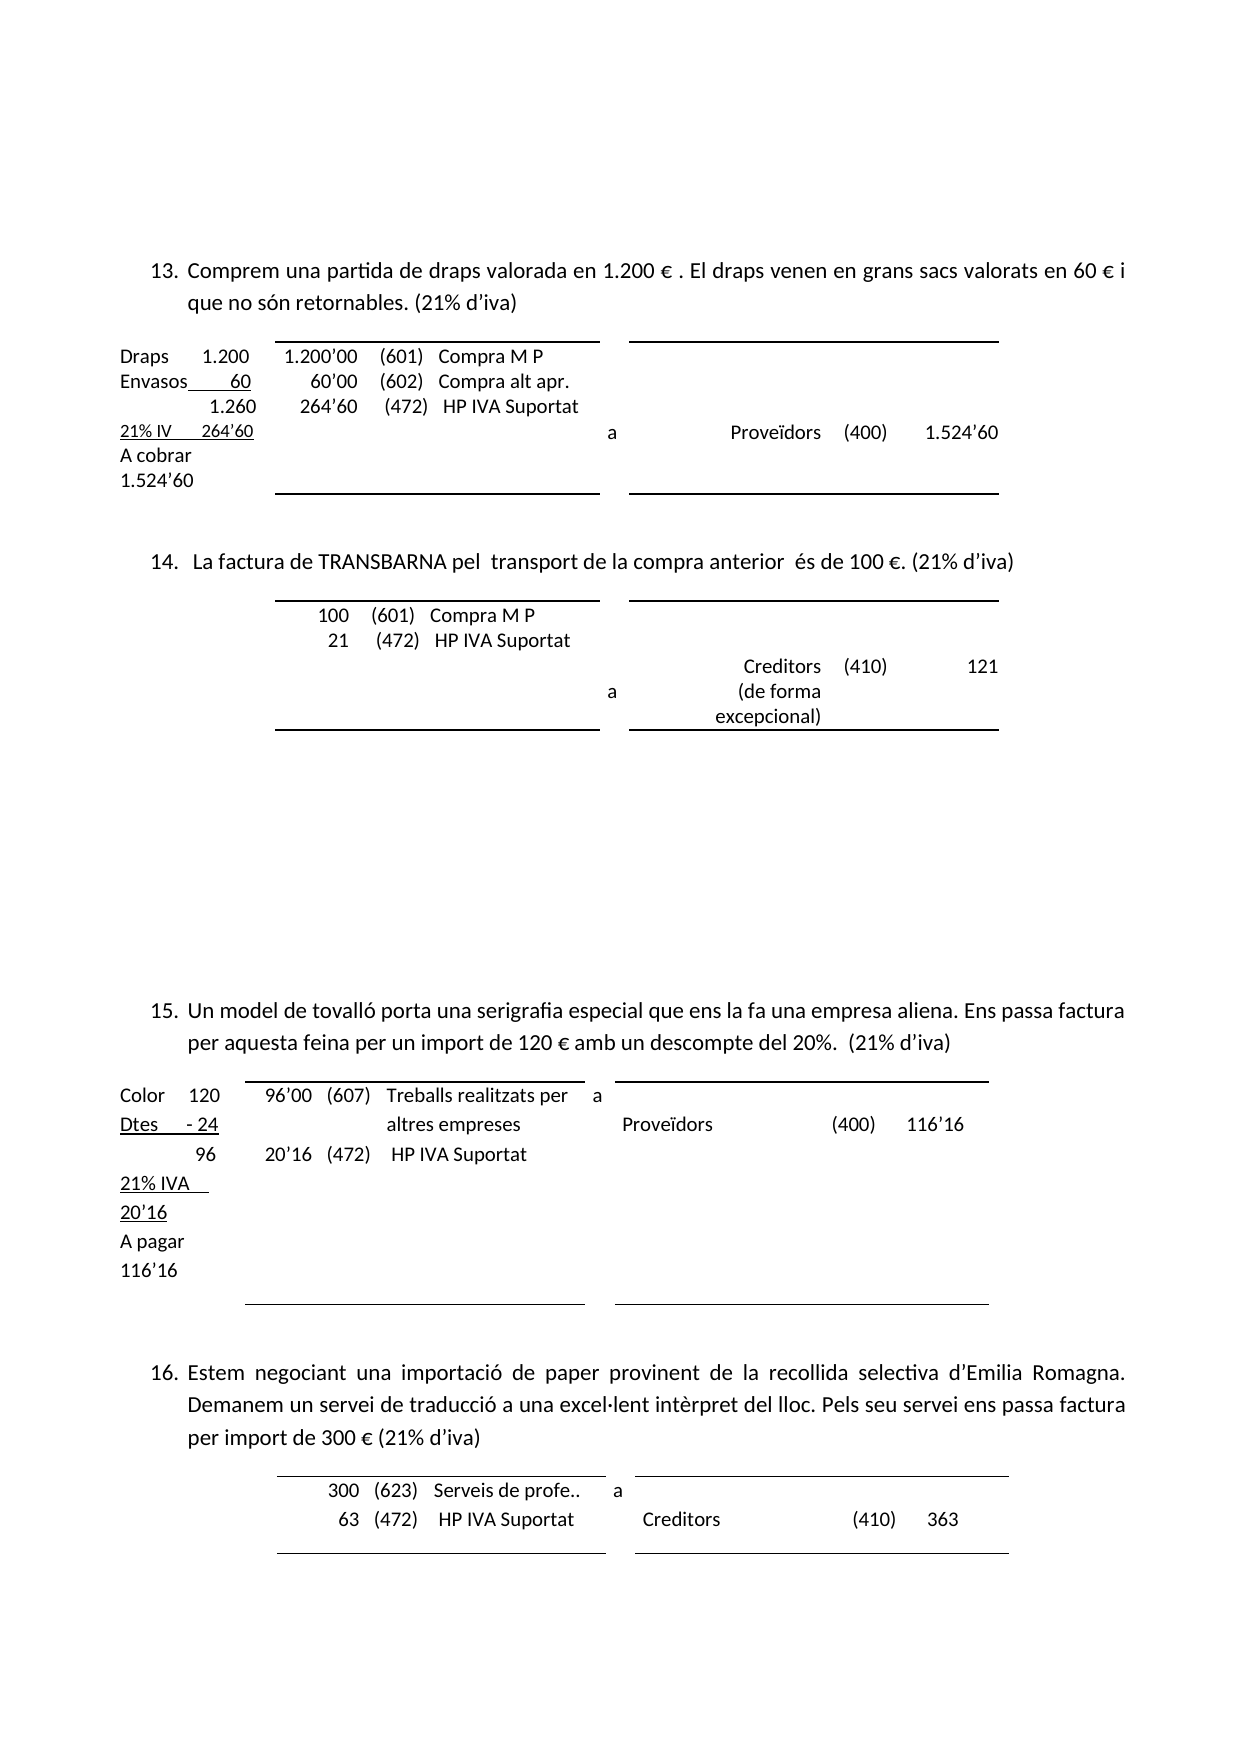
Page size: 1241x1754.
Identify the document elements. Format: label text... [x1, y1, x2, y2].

table_header a [606, 1476, 635, 1553]
table_header (410) [836, 602, 910, 729]
table_header 96’00 20’16 [245, 1083, 319, 1304]
table_header 1.200’00 60’00 264’60 [275, 343, 372, 493]
table_header (410) [845, 1477, 919, 1553]
table_header (601) (472) [364, 602, 423, 729]
table_header [113, 600, 275, 729]
table_header (601) (602) (472) [372, 343, 431, 493]
table_header 121 [910, 602, 998, 729]
table_header 300 63 [277, 1477, 366, 1553]
list Comprem una partida de draps valorada en 1.200 € . El draps venen en grans sacs valorats en 60 € i que no són retornables. (21% d’iva) [150, 256, 1128, 316]
table_header a [600, 341, 629, 493]
table_header Proveïdors [615, 1083, 824, 1304]
table_header 100 21 [275, 602, 363, 729]
table_header Serveis de profe.. HP IVA Suportat [426, 1477, 606, 1553]
table_header Compra M P HP IVA Suportat [423, 602, 600, 729]
table_header Creditors [635, 1477, 845, 1553]
table_header 1.524’60 [910, 343, 998, 493]
table_header a [585, 1081, 615, 1304]
table_header 116’16 [899, 1083, 989, 1304]
table_header Color 120 Dtes - 24 96 21% IVA 20’16 A pagar 116’16 [113, 1081, 245, 1304]
table_header (623) (472) [366, 1477, 426, 1553]
table_header (400) [824, 1083, 899, 1304]
table_header a [600, 600, 629, 729]
table_header Treballs realitzats per altres empreses HP IVA Suportat [379, 1083, 585, 1304]
table_header (607) (472) [319, 1083, 379, 1304]
list Estem negociant una importació de paper provinent de la recollida selectiva d’Emilia Romagna. Demanem un servei de traducció a una excel·lent intèrpret del lloc. Pels seu servei ens passa factura per import de 300 € (21% d’iva) [150, 1358, 1128, 1451]
table_header (400) [836, 343, 910, 493]
table_header [113, 1476, 277, 1553]
table_header Creditors (de forma excepcional) [629, 602, 836, 729]
table_header 363 [920, 1477, 1009, 1553]
table_header Draps 1.200 Envasos 60 1.260 21% IV 264’60 A cobrar 1.524’60 [113, 341, 275, 493]
table_header Compra M P Compra alt apr. HP IVA Suportat [431, 343, 600, 493]
list Un model de tovalló porta una serigrafia especial que ens la fa una empresa aliena. Ens passa factura per aquesta feina per un import de 120 € amb un descompte del 20%. (21% d’iva) [150, 996, 1128, 1056]
table_header Proveïdors [629, 343, 836, 493]
list La factura de TRANSBARNA pel transport de la compra anterior és de 100 €. (21% d’iva) [150, 547, 1128, 575]
